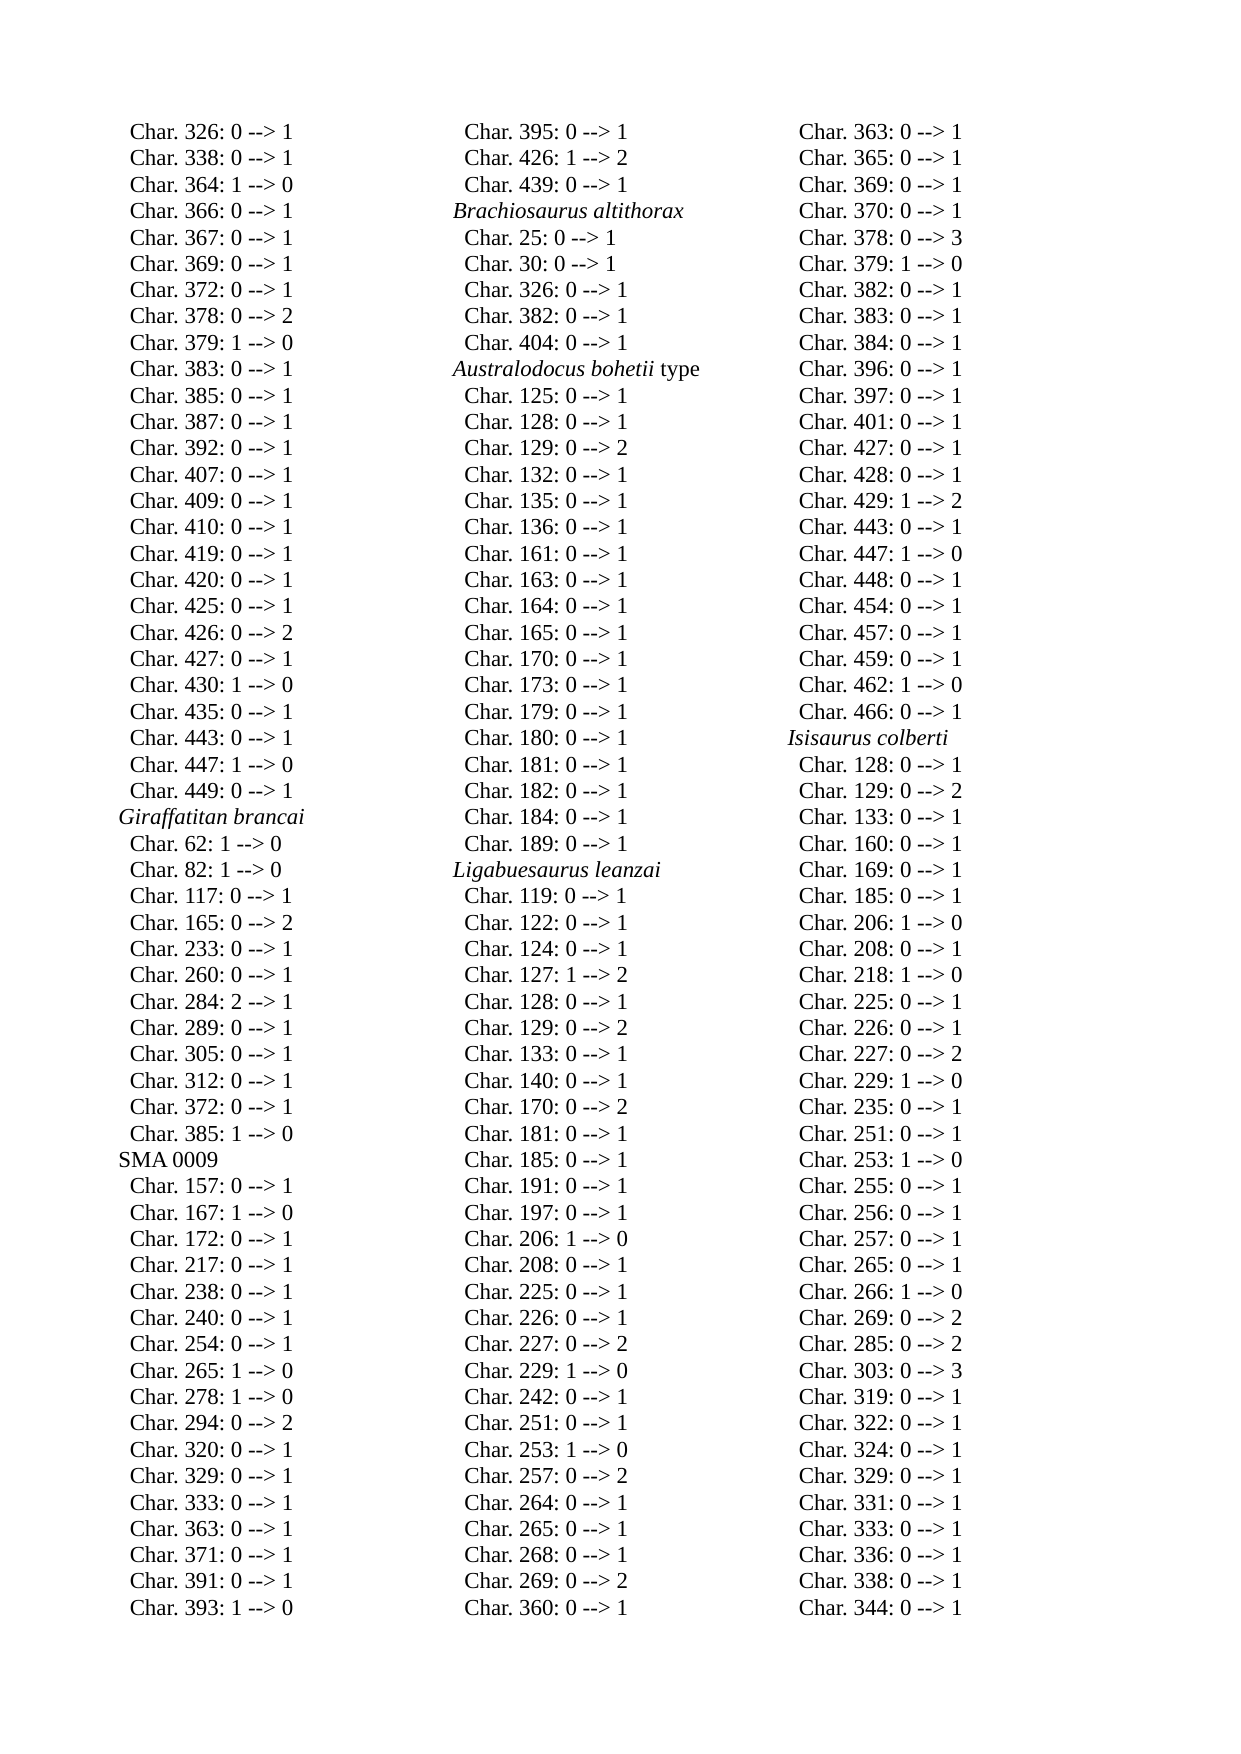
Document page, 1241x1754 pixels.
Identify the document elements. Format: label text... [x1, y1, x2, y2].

text Char. 459: 0 --> 1 [787, 645, 1122, 672]
text Char. 370: 0 --> 1 [787, 197, 1122, 223]
text Char. 225: 0 --> 1 [453, 1278, 787, 1304]
text Char. 129: 0 --> 2 [453, 434, 787, 461]
text Char. 185: 0 --> 1 [787, 882, 1122, 909]
text Char. 229: 1 --> 0 [787, 1067, 1122, 1093]
text Char. 238: 0 --> 1 [118, 1278, 453, 1304]
text Char. 217: 0 --> 1 [118, 1251, 453, 1278]
text Char. 379: 1 --> 0 [787, 250, 1122, 276]
text Char. 457: 0 --> 1 [787, 619, 1122, 645]
text Char. 117: 0 --> 1 [118, 882, 453, 909]
text Char. 172: 0 --> 1 [118, 1225, 453, 1251]
text Char. 338: 0 --> 1 [118, 144, 453, 171]
text Char. 284: 2 --> 1 [118, 988, 453, 1014]
text Char. 179: 0 --> 1 [453, 698, 787, 724]
text Char. 294: 0 --> 2 [118, 1409, 453, 1436]
text Char. 395: 0 --> 1 [453, 118, 787, 144]
text Char. 119: 0 --> 1 [453, 882, 787, 909]
text Char. 206: 1 --> 0 [453, 1225, 787, 1251]
text Char. 242: 0 --> 1 [453, 1383, 787, 1409]
text Char. 363: 0 --> 1 [118, 1515, 453, 1541]
text Char. 256: 0 --> 1 [787, 1199, 1122, 1225]
text Char. 229: 1 --> 0 [453, 1357, 787, 1383]
text Char. 128: 0 --> 1 [787, 751, 1122, 777]
text Char. 136: 0 --> 1 [453, 513, 787, 540]
text Australodocus bohetii type [453, 355, 787, 382]
text Char. 265: 0 --> 1 [787, 1251, 1122, 1278]
text Char. 251: 0 --> 1 [453, 1409, 787, 1436]
text Char. 140: 0 --> 1 [453, 1067, 787, 1093]
text Char. 170: 0 --> 1 [453, 645, 787, 672]
text Ligabuesaurus leanzai [453, 856, 787, 882]
text Char. 364: 1 --> 0 [118, 171, 453, 197]
text Char. 260: 0 --> 1 [118, 961, 453, 988]
text Char. 191: 0 --> 1 [453, 1172, 787, 1199]
text Char. 333: 0 --> 1 [118, 1488, 453, 1515]
text Char. 125: 0 --> 1 [453, 382, 787, 408]
text Char. 363: 0 --> 1 [787, 118, 1122, 144]
text Char. 129: 0 --> 2 [787, 777, 1122, 803]
text Char. 326: 0 --> 1 [453, 276, 787, 303]
text SMA 0009 [118, 1146, 453, 1172]
text Char. 407: 0 --> 1 [118, 461, 453, 487]
text Char. 128: 0 --> 1 [453, 408, 787, 434]
text Char. 184: 0 --> 1 [453, 803, 787, 830]
text Char. 344: 0 --> 1 [787, 1594, 1122, 1620]
text Char. 419: 0 --> 1 [118, 540, 453, 566]
text Char. 303: 0 --> 3 [787, 1357, 1122, 1383]
text Char. 82: 1 --> 0 [118, 856, 453, 882]
text Char. 425: 0 --> 1 [118, 592, 453, 619]
text Char. 392: 0 --> 1 [118, 434, 453, 461]
text Char. 360: 0 --> 1 [453, 1594, 787, 1620]
text Char. 233: 0 --> 1 [118, 935, 453, 961]
text Char. 161: 0 --> 1 [453, 540, 787, 566]
text Char. 289: 0 --> 1 [118, 1014, 453, 1041]
text Char. 208: 0 --> 1 [453, 1251, 787, 1278]
text Char. 393: 1 --> 0 [118, 1594, 453, 1620]
text Char. 378: 0 --> 2 [118, 303, 453, 329]
text Char. 170: 0 --> 2 [453, 1093, 787, 1119]
text Char. 305: 0 --> 1 [118, 1041, 453, 1067]
text Char. 367: 0 --> 1 [118, 223, 453, 250]
text Char. 163: 0 --> 1 [453, 566, 787, 592]
text Char. 285: 0 --> 2 [787, 1330, 1122, 1357]
text Char. 180: 0 --> 1 [453, 724, 787, 751]
text Char. 447: 1 --> 0 [787, 540, 1122, 566]
text Char. 427: 0 --> 1 [118, 645, 453, 672]
text Char. 329: 0 --> 1 [787, 1462, 1122, 1488]
text Char. 169: 0 --> 1 [787, 856, 1122, 882]
text Char. 135: 0 --> 1 [453, 487, 787, 513]
text Char. 454: 0 --> 1 [787, 592, 1122, 619]
text Char. 420: 0 --> 1 [118, 566, 453, 592]
text Char. 129: 0 --> 2 [453, 1014, 787, 1041]
text Char. 447: 1 --> 0 [118, 751, 453, 777]
text Char. 278: 1 --> 0 [118, 1383, 453, 1409]
text Char. 435: 0 --> 1 [118, 698, 453, 724]
text Char. 62: 1 --> 0 [118, 830, 453, 856]
text Char. 404: 0 --> 1 [453, 329, 787, 355]
text Char. 157: 0 --> 1 [118, 1172, 453, 1199]
text Char. 462: 1 --> 0 [787, 672, 1122, 698]
text Char. 369: 0 --> 1 [787, 171, 1122, 197]
text Char. 384: 0 --> 1 [787, 329, 1122, 355]
text Char. 208: 0 --> 1 [787, 935, 1122, 961]
text Char. 338: 0 --> 1 [787, 1568, 1122, 1594]
text Char. 269: 0 --> 2 [787, 1304, 1122, 1330]
text Brachiosaurus altithorax [453, 197, 787, 223]
text Char. 371: 0 --> 1 [118, 1541, 453, 1568]
text Char. 448: 0 --> 1 [787, 566, 1122, 592]
text Char. 319: 0 --> 1 [787, 1383, 1122, 1409]
text Char. 385: 1 --> 0 [118, 1119, 453, 1146]
text Char. 379: 1 --> 0 [118, 329, 453, 355]
text Char. 382: 0 --> 1 [787, 276, 1122, 303]
text Char. 30: 0 --> 1 [453, 250, 787, 276]
text Char. 383: 0 --> 1 [118, 355, 453, 382]
text Char. 257: 0 --> 1 [787, 1225, 1122, 1251]
text Char. 428: 0 --> 1 [787, 461, 1122, 487]
text Char. 160: 0 --> 1 [787, 830, 1122, 856]
text Char. 401: 0 --> 1 [787, 408, 1122, 434]
text Char. 397: 0 --> 1 [787, 382, 1122, 408]
text Char. 331: 0 --> 1 [787, 1488, 1122, 1515]
text Char. 182: 0 --> 1 [453, 777, 787, 803]
text Char. 189: 0 --> 1 [453, 830, 787, 856]
text Char. 218: 1 --> 0 [787, 961, 1122, 988]
text Char. 366: 0 --> 1 [118, 197, 453, 223]
text Char. 266: 1 --> 0 [787, 1278, 1122, 1304]
text Char. 185: 0 --> 1 [453, 1146, 787, 1172]
text Char. 265: 0 --> 1 [453, 1515, 787, 1541]
text Char. 369: 0 --> 1 [118, 250, 453, 276]
text Char. 385: 0 --> 1 [118, 382, 453, 408]
text Char. 312: 0 --> 1 [118, 1067, 453, 1093]
text Char. 396: 0 --> 1 [787, 355, 1122, 382]
text Char. 133: 0 --> 1 [787, 803, 1122, 830]
text Char. 164: 0 --> 1 [453, 592, 787, 619]
text Char. 128: 0 --> 1 [453, 988, 787, 1014]
text Char. 264: 0 --> 1 [453, 1488, 787, 1515]
text Char. 133: 0 --> 1 [453, 1041, 787, 1067]
text Char. 225: 0 --> 1 [787, 988, 1122, 1014]
text Char. 257: 0 --> 2 [453, 1462, 787, 1488]
text Char. 430: 1 --> 0 [118, 672, 453, 698]
text Isisaurus colberti [787, 724, 1122, 751]
text Char. 333: 0 --> 1 [787, 1515, 1122, 1541]
text Char. 132: 0 --> 1 [453, 461, 787, 487]
text Char. 127: 1 --> 2 [453, 961, 787, 988]
text Char. 466: 0 --> 1 [787, 698, 1122, 724]
text Char. 426: 0 --> 2 [118, 619, 453, 645]
text Char. 253: 1 --> 0 [787, 1146, 1122, 1172]
text Char. 410: 0 --> 1 [118, 513, 453, 540]
text Char. 391: 0 --> 1 [118, 1568, 453, 1594]
text Giraffatitan brancai [118, 803, 453, 830]
text Char. 255: 0 --> 1 [787, 1172, 1122, 1199]
text Char. 165: 0 --> 1 [453, 619, 787, 645]
text Char. 181: 0 --> 1 [453, 1119, 787, 1146]
text Char. 320: 0 --> 1 [118, 1436, 453, 1462]
text Char. 269: 0 --> 2 [453, 1568, 787, 1594]
text Char. 227: 0 --> 2 [787, 1041, 1122, 1067]
text Char. 265: 1 --> 0 [118, 1357, 453, 1383]
text Char. 443: 0 --> 1 [787, 513, 1122, 540]
text Char. 372: 0 --> 1 [118, 1093, 453, 1119]
text Char. 253: 1 --> 0 [453, 1436, 787, 1462]
text Char. 165: 0 --> 2 [118, 909, 453, 935]
text Char. 167: 1 --> 0 [118, 1199, 453, 1225]
text Char. 326: 0 --> 1 [118, 118, 453, 144]
text Char. 372: 0 --> 1 [118, 276, 453, 303]
text Char. 226: 0 --> 1 [453, 1304, 787, 1330]
text Char. 336: 0 --> 1 [787, 1541, 1122, 1568]
text Char. 365: 0 --> 1 [787, 144, 1122, 171]
text Char. 443: 0 --> 1 [118, 724, 453, 751]
text Char. 25: 0 --> 1 [453, 223, 787, 250]
text Char. 426: 1 --> 2 [453, 144, 787, 171]
text Char. 322: 0 --> 1 [787, 1409, 1122, 1436]
text Char. 324: 0 --> 1 [787, 1436, 1122, 1462]
text Char. 439: 0 --> 1 [453, 171, 787, 197]
text Char. 427: 0 --> 1 [787, 434, 1122, 461]
text Char. 268: 0 --> 1 [453, 1541, 787, 1568]
text Char. 383: 0 --> 1 [787, 303, 1122, 329]
text Char. 226: 0 --> 1 [787, 1014, 1122, 1041]
text Char. 409: 0 --> 1 [118, 487, 453, 513]
text Char. 449: 0 --> 1 [118, 777, 453, 803]
text Char. 235: 0 --> 1 [787, 1093, 1122, 1119]
text Char. 124: 0 --> 1 [453, 935, 787, 961]
text Char. 329: 0 --> 1 [118, 1462, 453, 1488]
text Char. 387: 0 --> 1 [118, 408, 453, 434]
text Char. 254: 0 --> 1 [118, 1330, 453, 1357]
text Char. 206: 1 --> 0 [787, 909, 1122, 935]
text Char. 378: 0 --> 3 [787, 223, 1122, 250]
text Char. 251: 0 --> 1 [787, 1119, 1122, 1146]
text Char. 181: 0 --> 1 [453, 751, 787, 777]
text Char. 227: 0 --> 2 [453, 1330, 787, 1357]
text Char. 173: 0 --> 1 [453, 672, 787, 698]
text Char. 240: 0 --> 1 [118, 1304, 453, 1330]
text Char. 429: 1 --> 2 [787, 487, 1122, 513]
text Char. 197: 0 --> 1 [453, 1199, 787, 1225]
text Char. 122: 0 --> 1 [453, 909, 787, 935]
text Char. 382: 0 --> 1 [453, 303, 787, 329]
